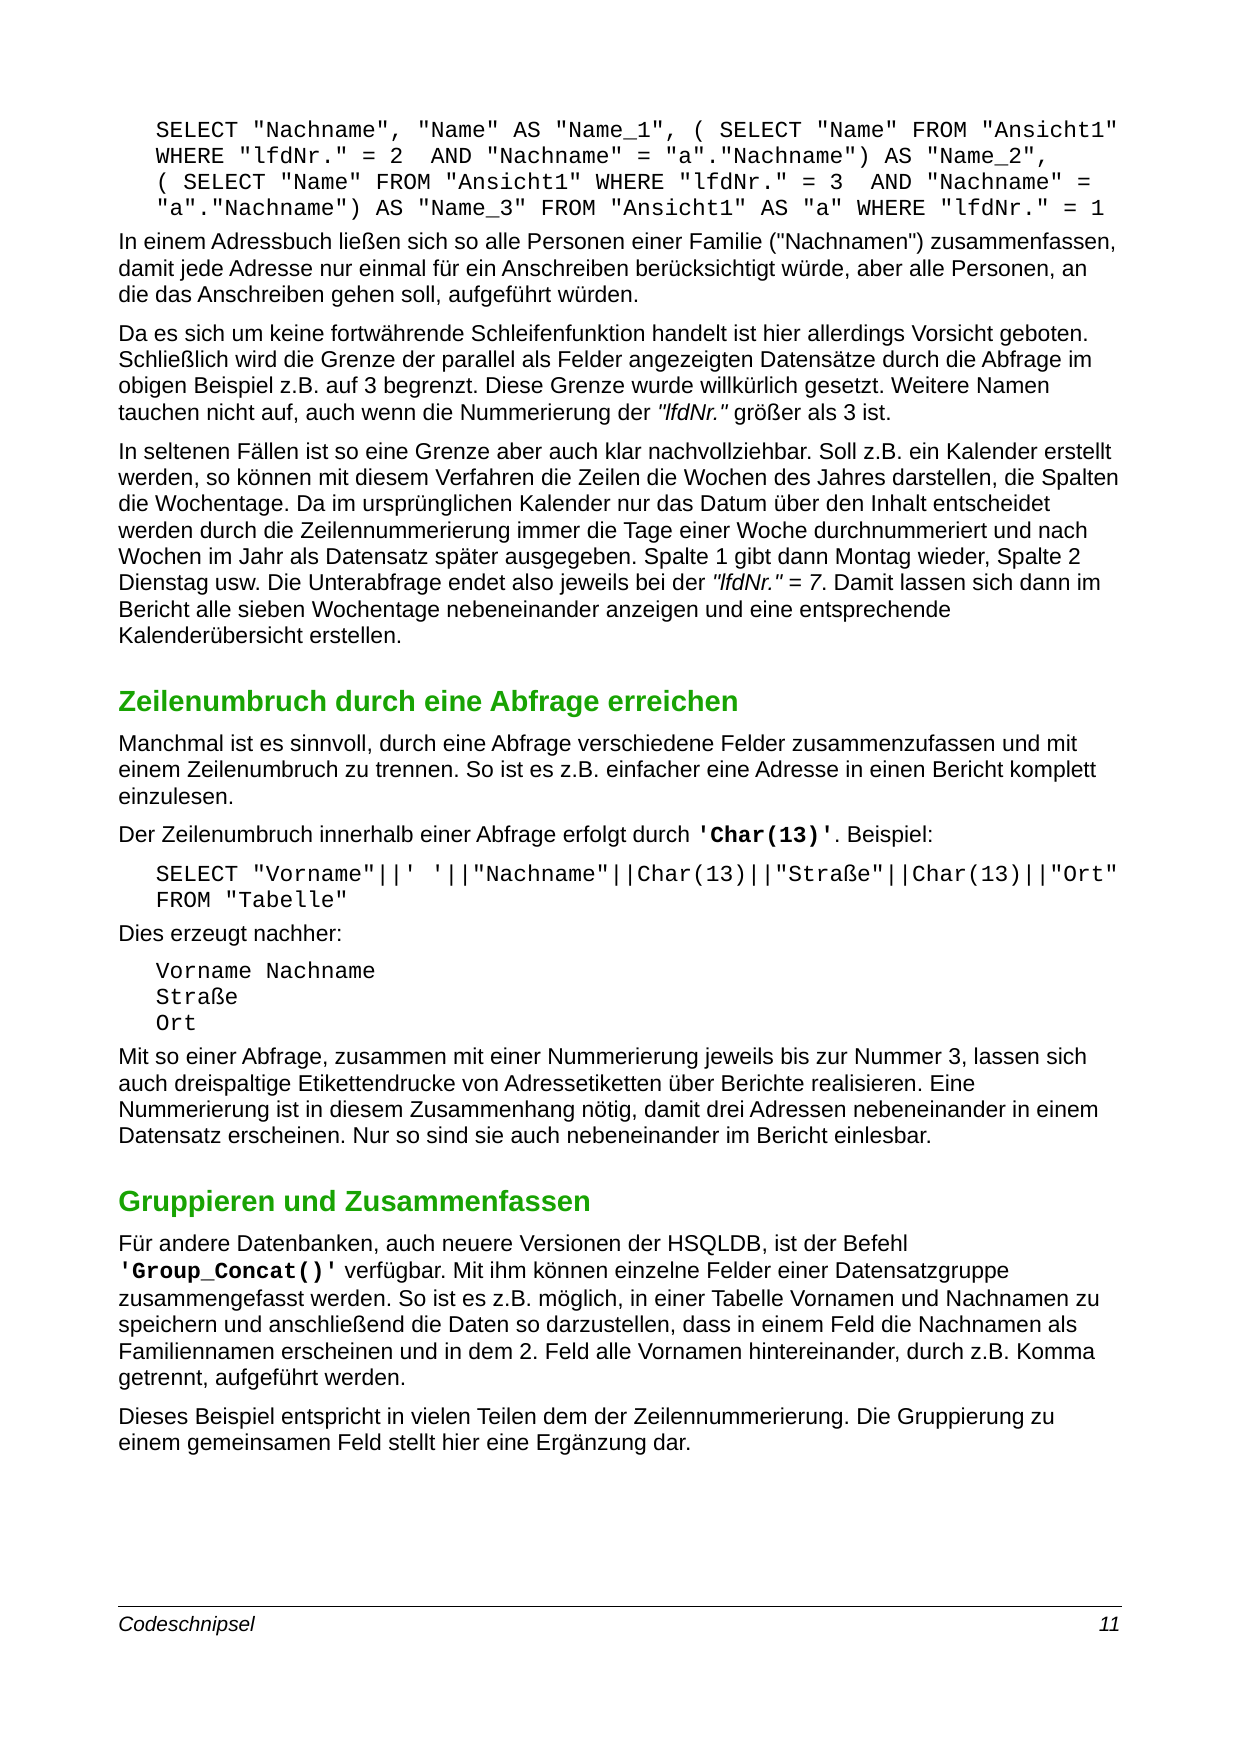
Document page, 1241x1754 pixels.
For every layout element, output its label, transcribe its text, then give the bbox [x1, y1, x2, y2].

text Dies erzeugt nachher: [118, 920, 1122, 947]
text Der Zeilenumbruch innerhalb einer Abfrage erfolgt durch 'Char(13)'. Beispiel: [118, 821, 1122, 850]
text SELECT "Vorname"||' '||"Nachname"||Char(13)||"Straße"||Char(13)||"Ort" FROM "Tabelle" [156, 862, 1122, 914]
text Mit so einer Abfrage, zusammen mit einer Nummerierung jeweils bis zur Nummer 3, lassen sich auch dreispaltige Etikettendrucke von Adressetiketten über Berichte realisieren. Eine Nummerierung ist in diesem Zusammenhang nötig, damit drei Adressen nebeneinander in einem Datensatz erscheinen. Nur so sind sie auch nebeneinander im Bericht einlesbar. [118, 1043, 1122, 1149]
text In seltenen Fällen ist so eine Grenze aber auch klar nachvollziehbar. Soll z.B. ein Kalender erstellt werden, so können mit diesem Verfahren die Zeilen die Wochen des Jahres darstellen, die Spalten die Wochentage. Da im ursprünglichen Kalender nur das Datum über den Inhalt entscheidet werden durch die Zeilennummerierung immer die Tage einer Woche durchnummeriert und nach Wochen im Jahr als Datensatz später ausgegeben. Spalte 1 gibt dann Montag wieder, Spalte 2 Dienstag usw. Die Unterabfrage endet also jeweils bei der "lfdNr." = 7. Damit lassen sich dann im Bericht alle sieben Wochentage nebeneinander anzeigen und eine entsprechende Kalenderübersicht erstellen. [118, 438, 1122, 648]
text Da es sich um keine fortwährende Schleifenfunktion handelt ist hier allerdings Vorsicht geboten. Schließlich wird die Grenze der parallel als Felder angezeigten Datensätze durch die Abfrage im obigen Beispiel z.B. auf 3 begrenzt. Diese Grenze wurde willkürlich gesetzt. Weitere Namen tauchen nicht auf, auch wenn die Nummerierung der "lfdNr." größer als 3 ist. [118, 320, 1122, 425]
text Vorname Nachname Straße Ort [156, 959, 1122, 1037]
text Für andere Datenbanken, auch neuere Versionen der HSQLDB, ist der Befehl 'Group_Concat()' verfügbar. Mit ihm können einzelne Felder einer Datensatzgruppe zusammengefasst werden. So ist es z.B. möglich, in einer Tabelle Vornamen und Nachnamen zu speichern und anschließend die Daten so darzustellen, dass in einem Feld die Nachnamen als Familiennamen erscheinen und in dem 2. Feld alle Vornamen hintereinander, durch z.B. Komma getrennt, aufgeführt werden. [118, 1230, 1122, 1390]
text SELECT "Nachname", "Name" AS "Name_1", ( SELECT "Name" FROM "Ansicht1" WHERE "lfdNr." = 2 AND "Nachname" = "a"."Nachname") AS "Name_2", ( SELECT "Name" FROM "Ansicht1" WHERE "lfdNr." = 3 AND "Nachname" = "a"."Nachname") AS "Name_3" FROM "Ansicht1" AS "a" WHERE "lfdNr." = 1 [156, 118, 1122, 222]
text Dieses Beispiel entspricht in vielen Teilen dem der Zeilennummerierung. Die Gruppierung zu einem gemeinsamen Feld stellt hier eine Ergänzung dar. [118, 1403, 1122, 1456]
text In einem Adressbuch ließen sich so alle Personen einer Familie ("Nachnamen") zusammenfassen, damit jede Adresse nur einmal für ein Anschreiben berücksichtigt würde, aber alle Personen, an die das Anschreiben gehen soll, aufgeführt würden. [118, 228, 1122, 307]
text Manchmal ist es sinnvoll, durch eine Abfrage verschiedene Felder zusammenzufassen und mit einem Zeilenumbruch zu trennen. So ist es z.B. einfacher eine Adresse in einen Bericht komplett einzulesen. [118, 730, 1122, 809]
subtitle Zeilenumbruch durch eine Abfrage erreichen [118, 684, 1122, 717]
subtitle Gruppieren und Zusammenfassen [118, 1184, 1122, 1218]
